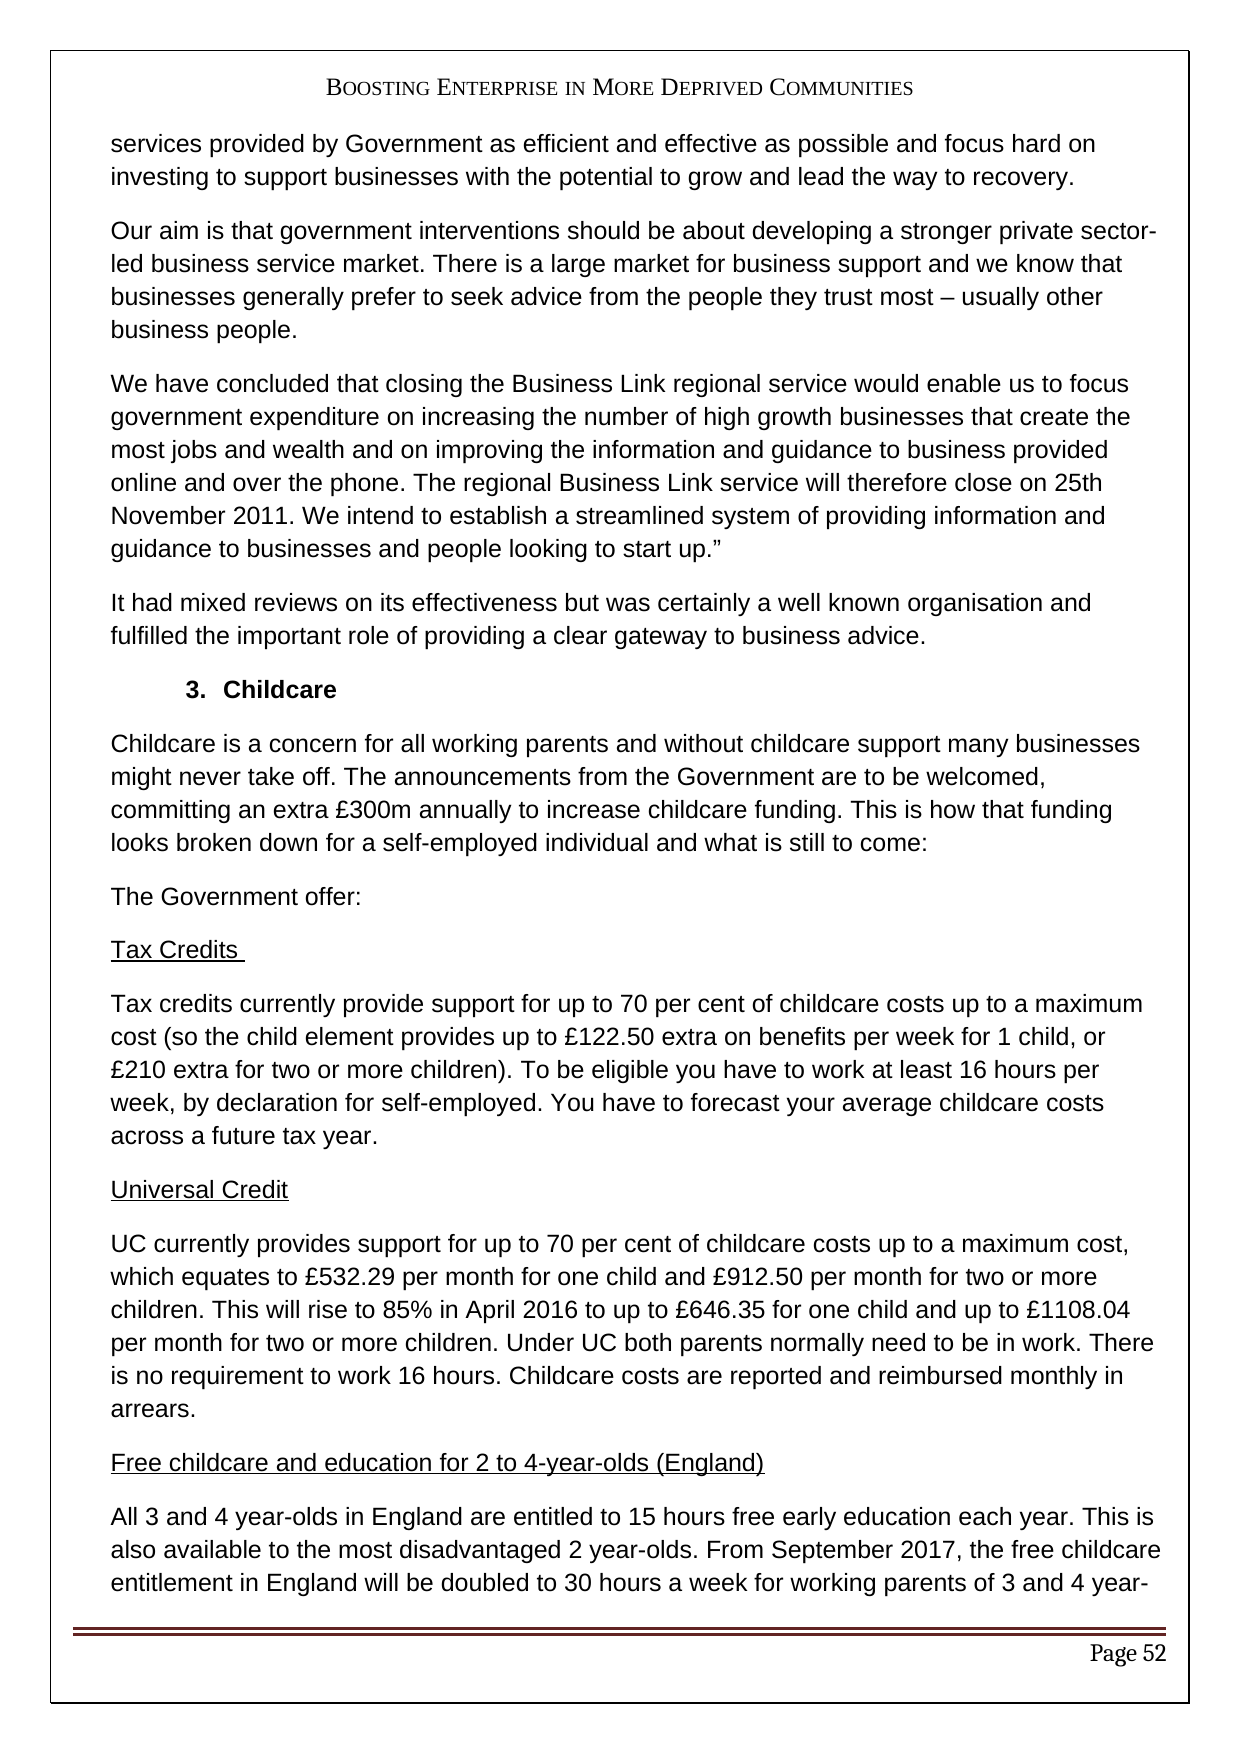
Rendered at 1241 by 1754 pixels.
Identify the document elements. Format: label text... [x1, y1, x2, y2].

text Our aim is that government interventions should be about developing a stronger private sector-led business service market. There is a large market for business support and we know that businesses generally prefer to seek advice from the people they trust most – usually other business people. [110, 216, 1166, 344]
text All 3 and 4 year-olds in England are entitled to 15 hours free early education each year. This is also available to the most disadvantaged 2 year-olds. From September 2017, the free childcare entitlement in England will be doubled to 30 hours a week for working parents of 3 and 4 year- [110, 1502, 1166, 1597]
text Childcare is a concern for all working parents and without childcare support many businesses might never take off. The announcements from the Government are to be welcomed, committing an extra £300m annually to increase childcare funding. This is how that funding looks broken down for a self-employed individual and what is still to come: [110, 729, 1166, 856]
text UC currently provides support for up to 70 per cent of childcare costs up to a maximum cost, which equates to £532.29 per month for one child and £912.50 per month for two or more children. This will rise to 85% in April 2016 to up to £646.35 for one child and up to £1108.04 per month for two or more children. Under UC both parents normally need to be in work. There is no requirement to work 16 hours. Childcare costs are reported and reimbursed monthly in arrears. [110, 1229, 1166, 1423]
text Tax credits currently provide support for up to 70 per cent of childcare costs up to a maximum cost (so the child element provides up to £122.50 extra on benefits per week for 1 child, or £210 extra for two or more children). To be eligible you have to work at least 16 hours per week, by declaration for self-employed. You have to forecast your average childcare costs across a future tax year. [110, 989, 1166, 1150]
text Tax Credits [110, 935, 1166, 964]
text We have concluded that closing the Business Link regional service would enable us to focus government expenditure on increasing the number of high growth businesses that create the most jobs and wealth and on improving the information and guidance to business provided online and over the phone. The regional Business Link service will therefore close on 25th November 2011. We intend to establish a streamlined system of providing information and guidance to businesses and people looking to start up.” [110, 369, 1166, 563]
list Childcare [185, 675, 1166, 703]
text services provided by Government as efficient and effective as possible and focus hard on investing to support businesses with the potential to grow and lead the way to recovery. [110, 129, 1166, 191]
text The Government offer: [110, 882, 1166, 910]
text It had mixed reviews on its effectiveness but was certainly a well known organisation and fulfilled the important role of providing a clear gateway to business advice. [110, 588, 1166, 650]
text Universal Credit [110, 1175, 1166, 1204]
text Free childcare and education for 2 to 4-year-olds (England) [110, 1448, 1166, 1477]
